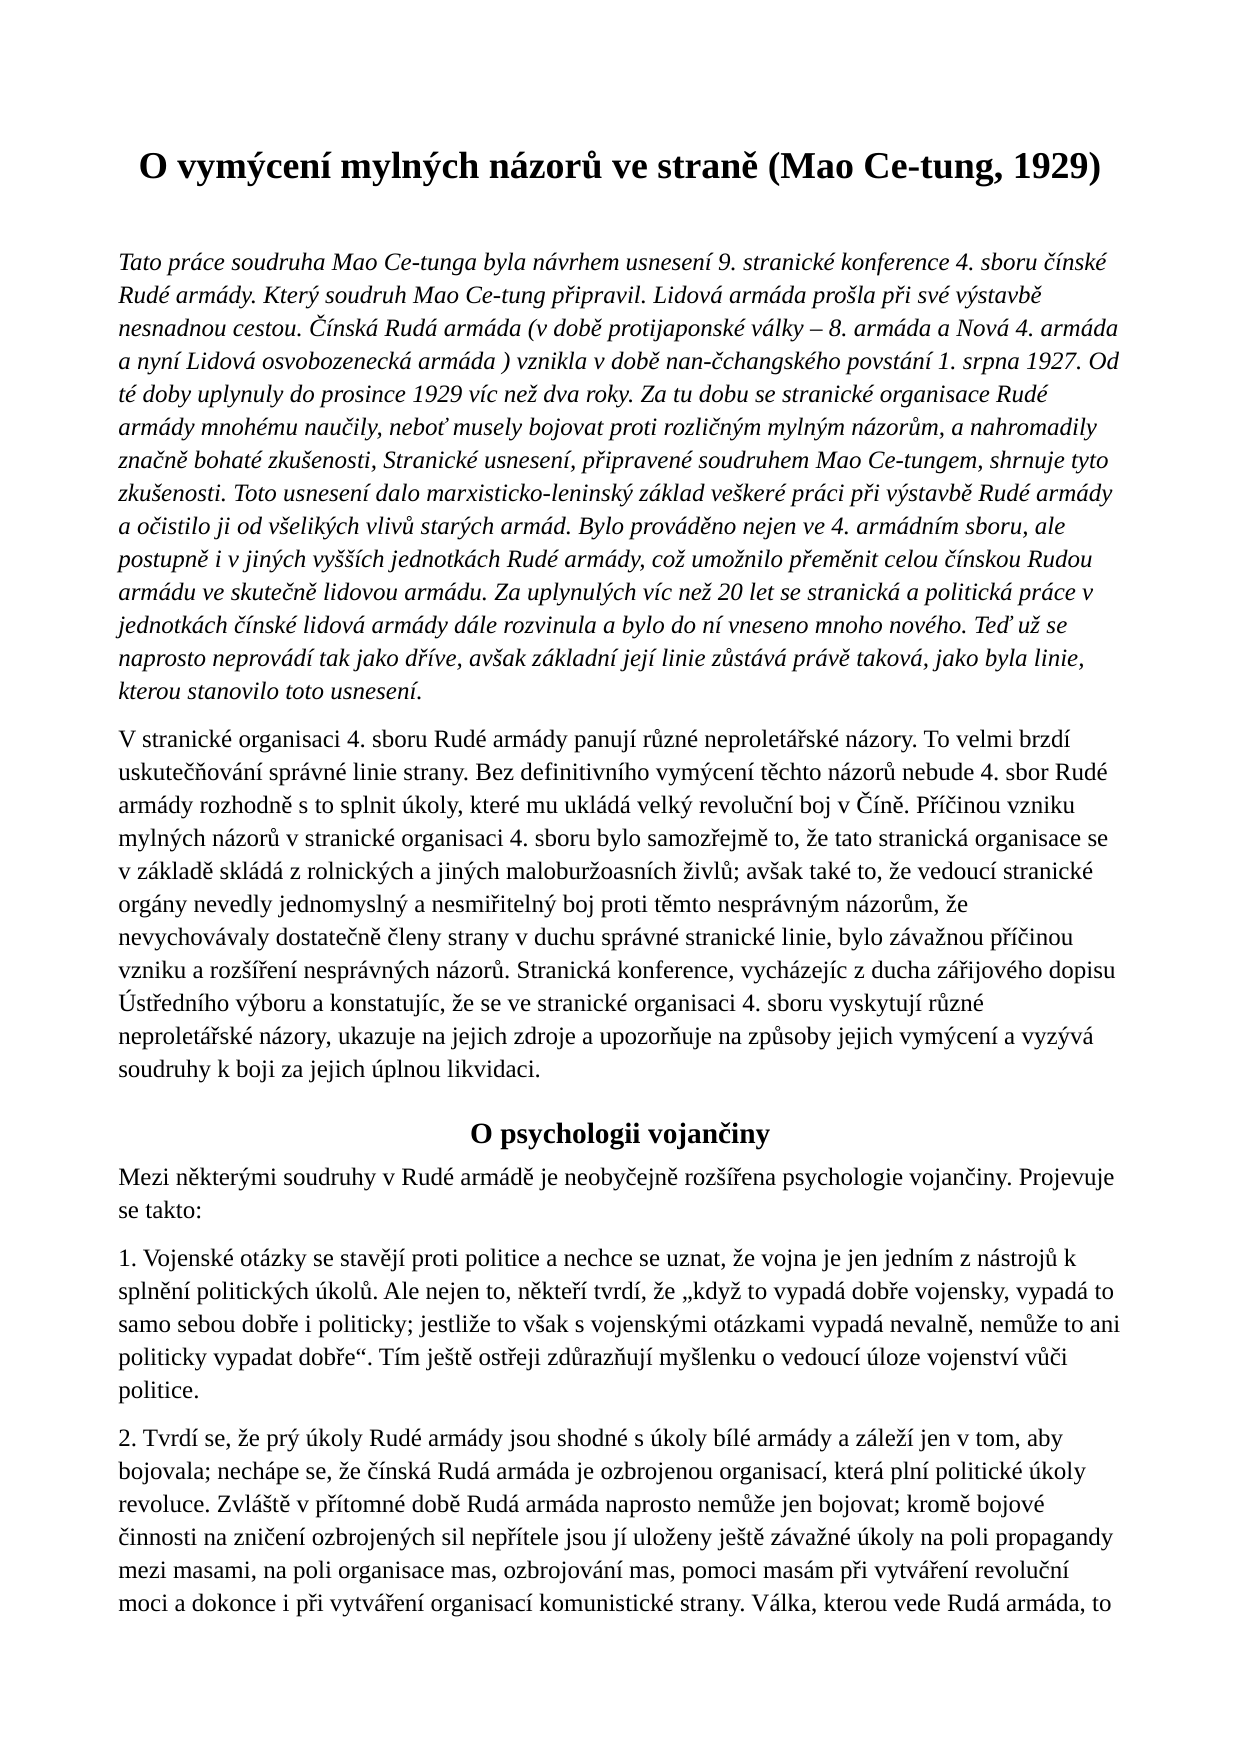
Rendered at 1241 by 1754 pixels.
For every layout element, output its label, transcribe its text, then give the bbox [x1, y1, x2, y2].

text V stranické organisaci 4. sboru Rudé armády panují různé neproletářské názory. To velmi brzdí uskutečňování správné linie strany. Bez definitivního vymýcení těchto názorů nebude 4. sbor Rudé armády rozhodně s to splnit úkoly, které mu ukládá velký revoluční boj v Číně. Příčinou vzniku mylných názorů v stranické organisaci 4. sboru bylo samozřejmě to, že tato stranická organisace se v základě skládá z rolnických a jiných maloburžoasních živlů; avšak také to, že vedoucí stranické orgány nevedly jednomyslný a nesmiřitelný boj proti těmto nesprávným názorům, že nevychovávaly dostatečně členy strany v duchu správné stranické linie, bylo závažnou příčinou vzniku a rozšíření nesprávných názorů. Stranická konference, vycházejíc z ducha zářijového dopisu Ústředního výboru a konstatujíc, že se ve stranické organisaci 4. sboru vyskytují různé neproletářské názory, ukazuje na jejich zdroje a upozorňuje na způsoby jejich vymýcení a vyzývá soudruhy k boji za jejich úplnou likvidaci. [118, 724, 1122, 1083]
subtitle O vymýcení mylných názorů ve straně (Mao Ce-tung, 1929) [118, 143, 1122, 187]
text Tato práce soudruha Mao Ce-tunga byla návrhem usnesení 9. stranické konference 4. sboru čínské Rudé armády. Který soudruh Mao Ce-tung připravil. Lidová armáda prošla při své výstavbě nesnadnou cestou. Čínská Rudá armáda (v době protijaponské války – 8. armáda a Nová 4. armáda a nyní Lidová osvobozenecká armáda ) vznikla v době nan-čchangského povstání 1. srpna 1927. Od té doby uplynuly do prosince 1929 víc než dva roky. Za tu dobu se stranické organisace Rudé armády mnohému naučily, neboť musely bojovat proti rozličným mylným názorům, a nahromadily značně bohaté zkušenosti, Stranické usnesení, připravené soudruhem Mao Ce-tungem, shrnuje tyto zkušenosti. Toto usnesení dalo marxisticko-leninský základ veškeré práci při výstavbě Rudé armády a očistilo ji od všelikých vlivů starých armád. Bylo prováděno nejen ve 4. armádním sboru, ale postupně i v jiných vyšších jednotkách Rudé armády, což umožnilo přeměnit celou čínskou Rudou armádu ve skutečně lidovou armádu. Za uplynulých víc než 20 let se stranická a politická práce v jednotkách čínské lidová armády dále rozvinula a bylo do ní vneseno mnoho nového. Teď už se naprosto neprovádí tak jako dříve, avšak základní její linie zůstává právě taková, jako byla linie, kterou stanovilo toto usnesení. [118, 247, 1122, 705]
subtitle O psychologii vojančiny [118, 1116, 1122, 1150]
text Mezi některými soudruhy v Rudé armádě je neobyčejně rozšířena psychologie vojančiny. Projevuje se takto: [118, 1162, 1122, 1224]
text 2. Tvrdí se, že prý úkoly Rudé armády jsou shodné s úkoly bílé armády a záleží jen v tom, aby bojovala; nechápe se, že čínská Rudá armáda je ozbrojenou organisací, která plní politické úkoly revoluce. Zvláště v přítomné době Rudá armáda naprosto nemůže jen bojovat; kromě bojové činnosti na zničení ozbrojených sil nepřítele jsou jí uloženy ještě závažné úkoly na poli propagandy mezi masami, na poli organisace mas, ozbrojování mas, pomoci masám při vytváření revoluční moci a dokonce i při vytváření organisací komunistické strany. Válka, kterou vede Rudá armáda, to [118, 1423, 1122, 1617]
text 1. Vojenské otázky se stavějí proti politice a nechce se uznat, že vojna je jen jedním z nástrojů k splnění politických úkolů. Ale nejen to, někteří tvrdí, že „když to vypadá dobře vojensky, vypadá to samo sebou dobře i politicky; jestliže to však s vojenskými otázkami vypadá nevalně, nemůže to ani politicky vypadat dobře“. Tím ještě ostřeji zdůrazňují myšlenku o vedoucí úloze vojenství vůči politice. [118, 1243, 1122, 1404]
